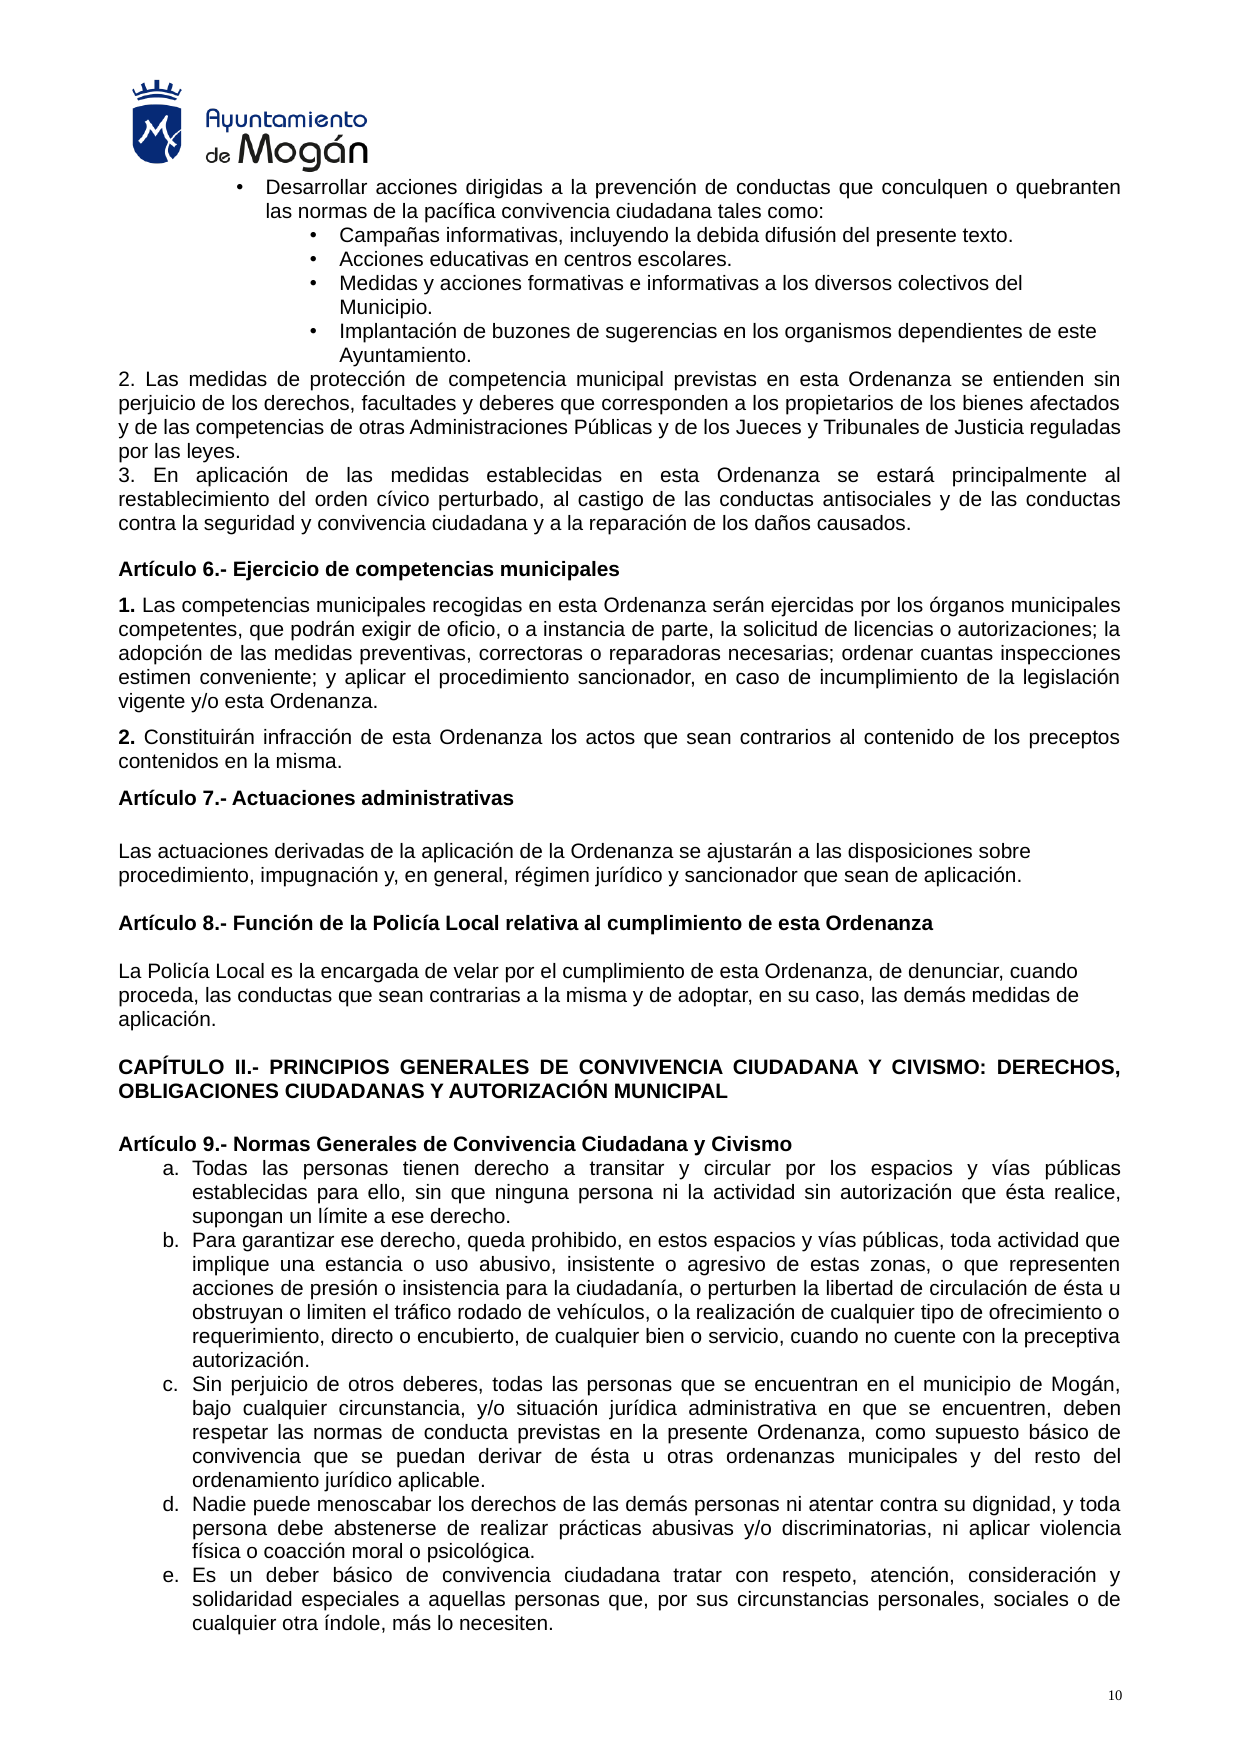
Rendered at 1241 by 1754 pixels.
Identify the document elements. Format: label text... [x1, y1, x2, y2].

list Implantación de buzones de sugerencias en los organismos dependientes de este Ayuntamiento. [309, 319, 1122, 367]
list Para garantizar ese derecho, queda prohibido, en estos espacios y vías públicas, toda actividad que implique una estancia o uso abusivo, insistente o agresivo de estas zonas, o que representen acciones de presión o insistencia para la ciudadanía, o perturben la libertad de circulación de ésta u obstruyan o limiten el tráfico rodado de vehículos, o la realización de cualquier tipo de ofrecimiento o requerimiento, directo o encubierto, de cualquier bien o servicio, cuando no cuente con la preceptiva autorización. [162, 1228, 1122, 1372]
subtitle Artículo 6.- Ejercicio de competencias municipales [118, 557, 1122, 581]
list Desarrollar acciones dirigidas a la prevención de conductas que conculquen o quebranten las normas de la pacífica convivencia ciudadana tales como: [236, 175, 1122, 223]
list Es un deber básico de convivencia ciudadana tratar con respeto, atención, consideración y solidaridad especiales a aquellas personas que, por sus circunstancias personales, sociales o de cualquier otra índole, más lo necesiten. [162, 1563, 1122, 1635]
text Las actuaciones derivadas de la aplicación de la Ordenanza se ajustarán a las disposiciones sobre procedimiento, impugnación y, en general, régimen jurídico y sancionador que sean de aplicación. [118, 839, 1122, 887]
list Sin perjuicio de otros deberes, todas las personas que se encuentran en el municipio de Mogán, bajo cualquier circunstancia, y/o situación jurídica administrativa en que se encuentren, deben respetar las normas de conducta previstas en la presente Ordenanza, como supuesto básico de convivencia que se puedan derivar de ésta u otras ordenanzas municipales y del resto del ordenamiento jurídico aplicable. [162, 1372, 1122, 1491]
subtitle Artículo 7.- Actuaciones administrativas [118, 786, 1122, 809]
text La Policía Local es la encargada de velar por el cumplimiento de esta Ordenanza, de denunciar, cuando proceda, las conductas que sean contrarias a la misma y de adoptar, en su caso, las demás medidas de aplicación. [118, 959, 1122, 1031]
list Todas las personas tienen derecho a transitar y circular por los espacios y vías públicas establecidas para ello, sin que ninguna persona ni la actividad sin autorización que ésta realice, supongan un límite a ese derecho. [162, 1156, 1122, 1228]
text Artículo 9.- Normas Generales de Convivencia Ciudadana y Civismo [118, 1132, 1122, 1156]
list Acciones educativas en centros escolares. [309, 247, 1122, 271]
subtitle CAPÍTULO II.- PRINCIPIOS GENERALES DE CONVIVENCIA CIUDADANA Y CIVISMO: DERECHOS, OBLIGACIONES CIUDADANAS Y AUTORIZACIÓN MUNICIPAL [118, 1054, 1122, 1102]
picture [269, 181, 277, 190]
text 3. En aplicación de las medidas establecidas en esta Ordenanza se estará principalmente al restablecimiento del orden cívico perturbado, al castigo de las conductas antisociales y de las conductas contra la seguridad y convivencia ciudadana y a la reparación de los daños causados. [118, 463, 1122, 535]
text 2. Las medidas de protección de competencia municipal previstas en esta Ordenanza se entienden sin perjuicio de los derechos, facultades y deberes que corresponden a los propietarios de los bienes afectados y de las competencias de otras Administraciones Públicas y de los Jueces y Tribunales de Justicia reguladas por las leyes. [118, 367, 1122, 463]
list Campañas informativas, incluyendo la debida difusión del presente texto. [309, 223, 1122, 247]
list Nadie puede menoscabar los derechos de las demás personas ni atentar contra su dignidad, y toda persona debe abstenerse de realizar prácticas abusivas y/o discriminatorias, ni aplicar violencia física o coacción moral o psicológica. [162, 1491, 1122, 1563]
text Artículo 8.- Función de la Policía Local relativa al cumplimiento de esta Ordenanza [118, 911, 1122, 935]
picture [117, 58, 385, 190]
text 1. Las competencias municipales recogidas en esta Ordenanza serán ejercidas por los órganos municipales competentes, que podrán exigir de oficio, o a instancia de parte, la solicitud de licencias o autorizaciones; la adopción de las medidas preventivas, correctoras o reparadoras necesarias; ordenar cuantas inspecciones estimen conveniente; y aplicar el procedimiento sancionador, en caso de incumplimiento de la legislación vigente y/o esta Ordenanza. [118, 593, 1122, 713]
list Medidas y acciones formativas e informativas a los diversos colectivos del Municipio. [309, 271, 1122, 319]
text 2. Constituirán infracción de esta Ordenanza los actos que sean contrarios al contenido de los preceptos contenidos en la misma. [118, 725, 1122, 773]
